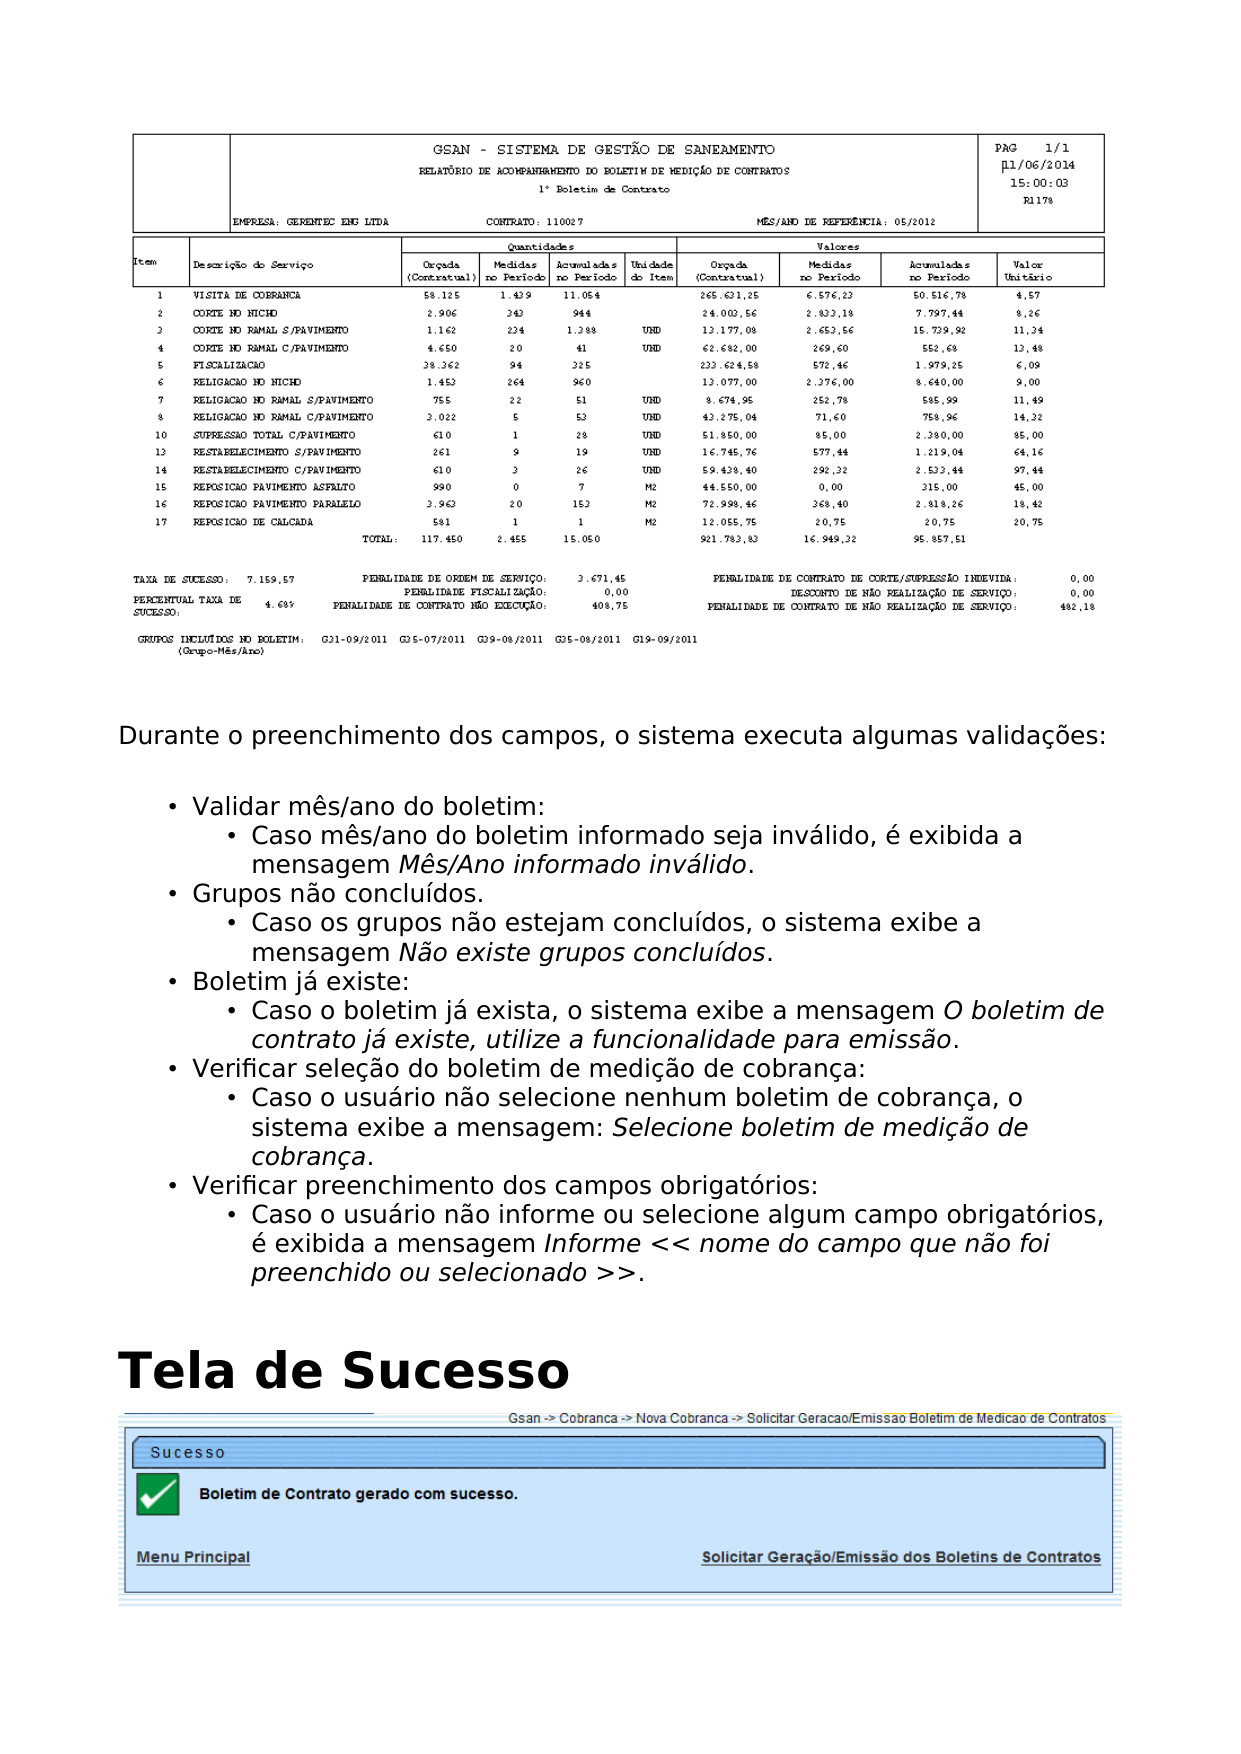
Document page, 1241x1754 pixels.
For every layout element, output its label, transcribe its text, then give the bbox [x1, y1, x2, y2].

text Durante o preenchimento dos campos, o sistema executa algumas validações: [118, 721, 1122, 750]
list Caso mês/ano do boletim informado seja inválido, é exibida a mensagem Mês/Ano informado inválido. [236, 821, 1122, 879]
list Verificar preenchimento dos campos obrigatórios: [177, 1171, 1122, 1200]
list Boletim já existe: [177, 967, 1122, 996]
picture [118, 1413, 1123, 1607]
list Verificar seleção do boletim de medição de cobrança: [177, 1054, 1122, 1084]
list Caso o usuário não informe ou selecione algum campo obrigatórios, é exibida a mensagem Informe << nome do campo que não foi preenchido ou selecionado >>. [236, 1200, 1122, 1288]
picture [118, 118, 1123, 680]
list Caso o boletim já exista, o sistema exibe a mensagem O boletim de contrato já existe, utilize a funcionalidade para emissão. [236, 996, 1122, 1054]
list Caso o usuário não selecione nenhum boletim de cobrança, o sistema exibe a mensagem: Selecione boletim de medição de cobrança. [236, 1084, 1122, 1171]
subtitle Tela de Sucesso [118, 1342, 1122, 1401]
list Validar mês/ano do boletim: [177, 792, 1122, 821]
list Caso os grupos não estejam concluídos, o sistema exibe a mensagem Não existe grupos concluídos. [236, 909, 1122, 967]
list Grupos não concluídos. [177, 879, 1122, 909]
